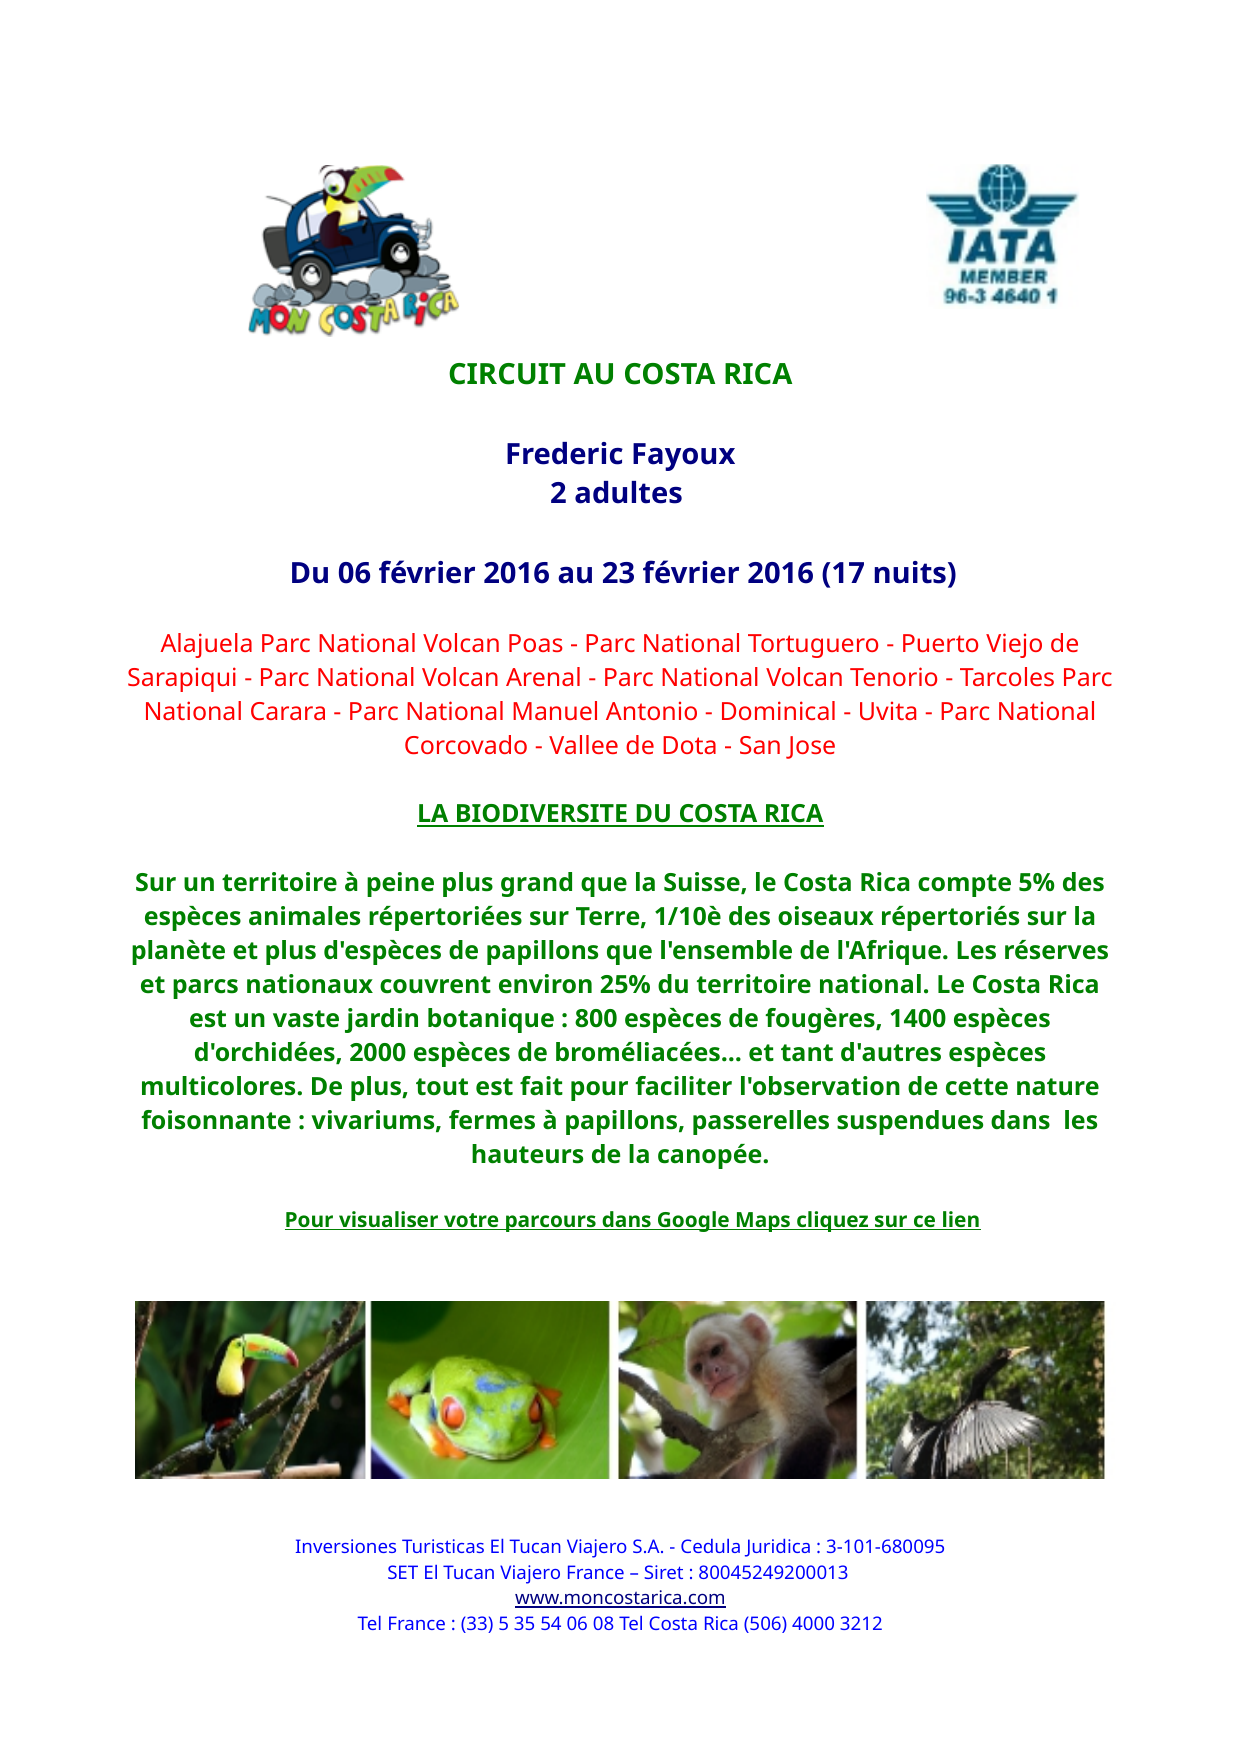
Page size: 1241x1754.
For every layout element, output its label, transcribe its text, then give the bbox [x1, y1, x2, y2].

text Sur un territoire à peine plus grand que la Suisse, le Costa Rica compte 5% des espèces animales répertoriées sur Terre, 1/10è des oiseaux répertoriés sur la planète et plus d'espèces de papillons que l'ensemble de l'Afrique. Les réserves et parcs nationaux couvrent environ 25% du territoire national. Le Costa Rica est un vaste jardin botanique : 800 espèces de fougères, 1400 espèces d'orchidées, 2000 espèces de broméliacées... et tant d'autres espèces multicolores. De plus, tout est fait pour faciliter l'observation de cette nature foisonnante : vivariums, fermes à papillons, passerelles suspendues dans les hauteurs de la canopée. [118, 864, 1122, 1171]
text 2 adultes [118, 473, 1122, 512]
picture [248, 165, 460, 337]
text Alajuela Parc National Volcan Poas - Parc National Tortuguero - Puerto Viejo de Sarapiqui - Parc National Volcan Arenal - Parc National Volcan Tenorio - Tarcoles Parc National Carara - Parc National Manuel Antonio - Dominical - Uvita - Parc National Corcovado - Vallee de Dota - San Jose [118, 626, 1122, 762]
text LA BIODIVERSITE DU COSTA RICA [118, 796, 1122, 830]
text Pour visualiser votre parcours dans Google Maps cliquez sur ce lien [118, 1205, 1146, 1233]
table_header [620, 118, 1122, 353]
table_header [118, 118, 620, 353]
text Du 06 février 2016 au 23 février 2016 (17 nuits) [118, 552, 1122, 592]
picture [926, 164, 1080, 309]
text Frederic Fayoux [118, 433, 1122, 473]
text CIRCUIT AU COSTA RICA [118, 353, 1122, 393]
picture [135, 1301, 1116, 1479]
